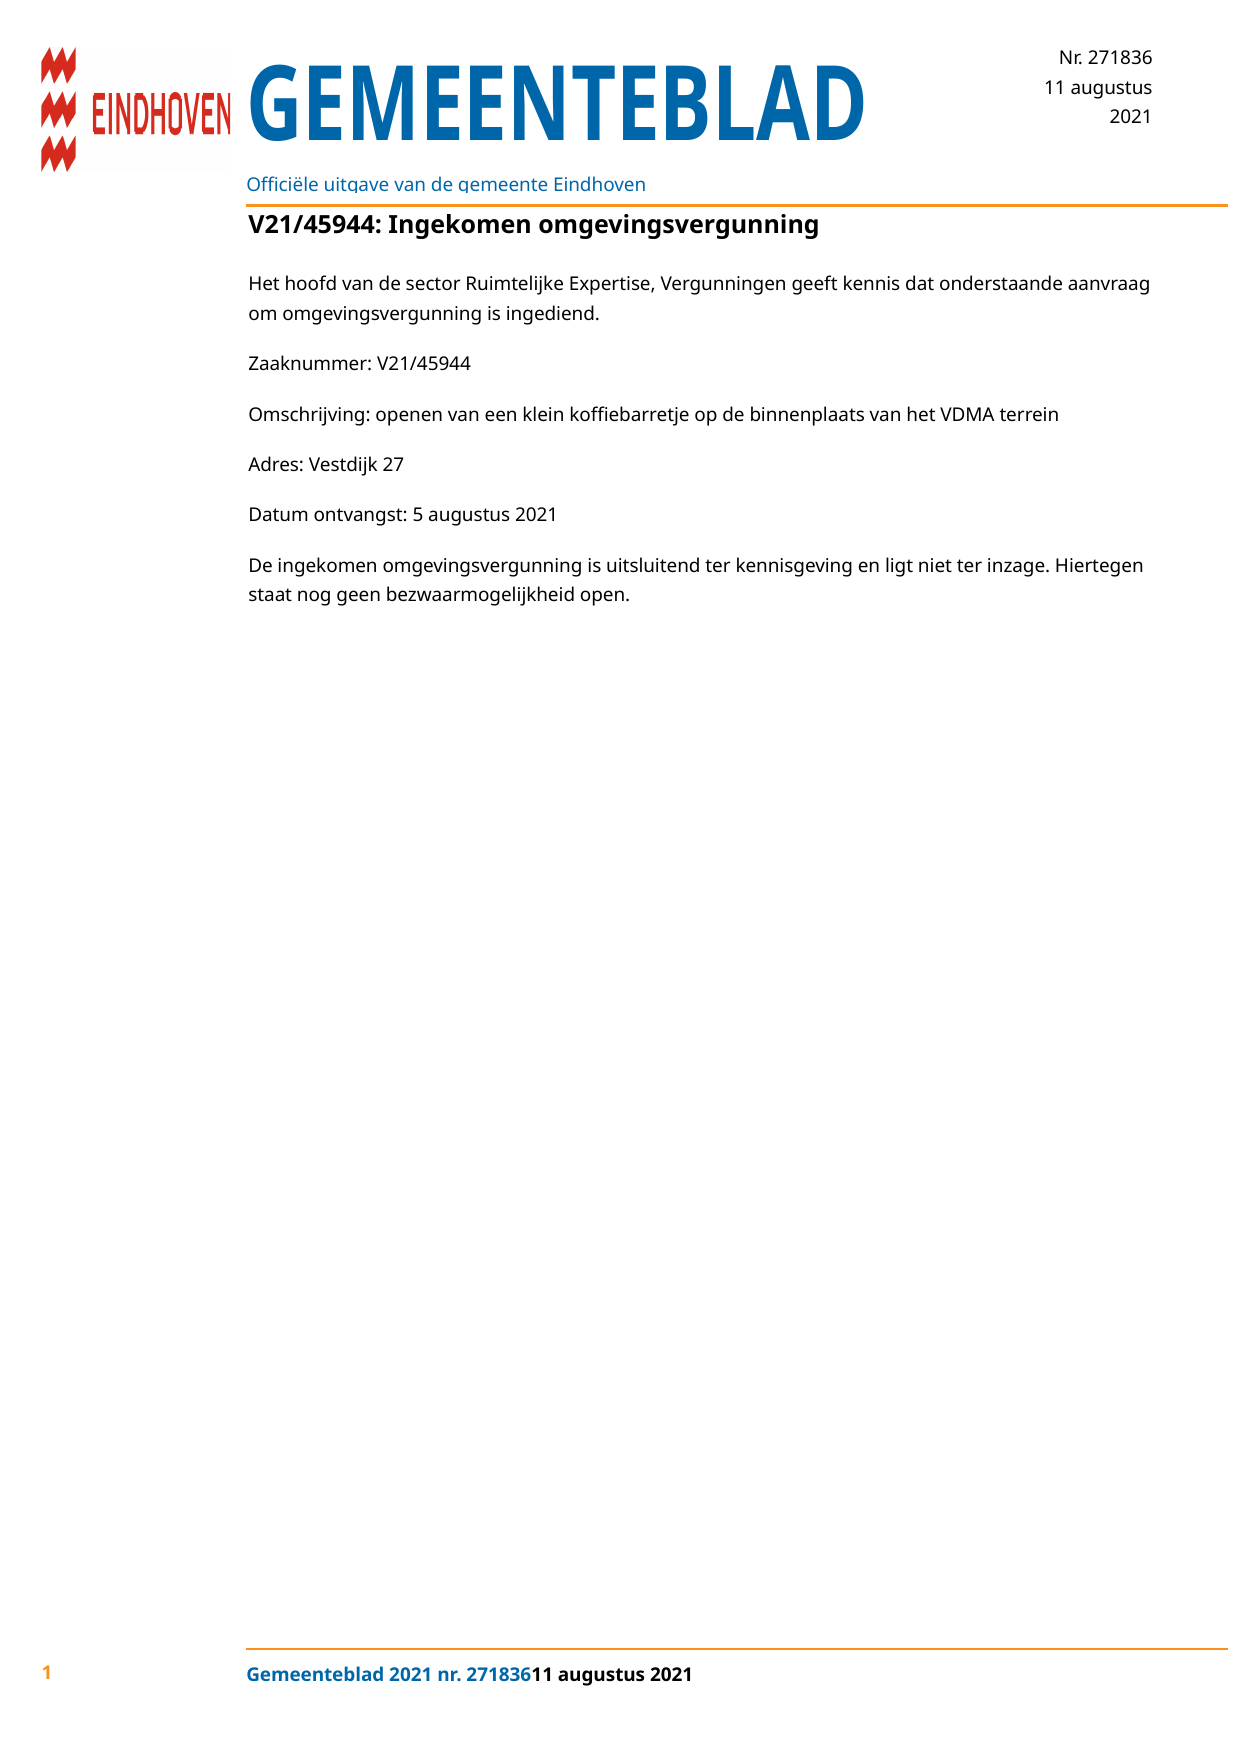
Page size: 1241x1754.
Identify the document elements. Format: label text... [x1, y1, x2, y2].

text Omschrijving: openen van een klein koffiebarretje op de binnenplaats van het VDMA terrein [248, 401, 1152, 426]
text Het hoofd van de sector Ruimtelijke Expertise, Vergunningen geeft kennis dat onderstaande aanvraag om omgevingsvergunning is ingediend. [248, 270, 1152, 326]
text Zaaknummer: V21/45944 [248, 350, 1152, 376]
text De ingekomen omgevingsvergunning is uitsluitend ter kennisgeving en ligt niet ter inzage. Hiertegen staat nog geen bezwaarmogelijkheid open. [248, 552, 1152, 607]
text V21/45944: Ingekomen omgevingsvergunning [248, 207, 1152, 241]
text Datum ontvangst: 5 augustus 2021 [248, 502, 1152, 527]
text Adres: Vestdijk 27 [248, 451, 1152, 477]
picture [41, 47, 231, 172]
